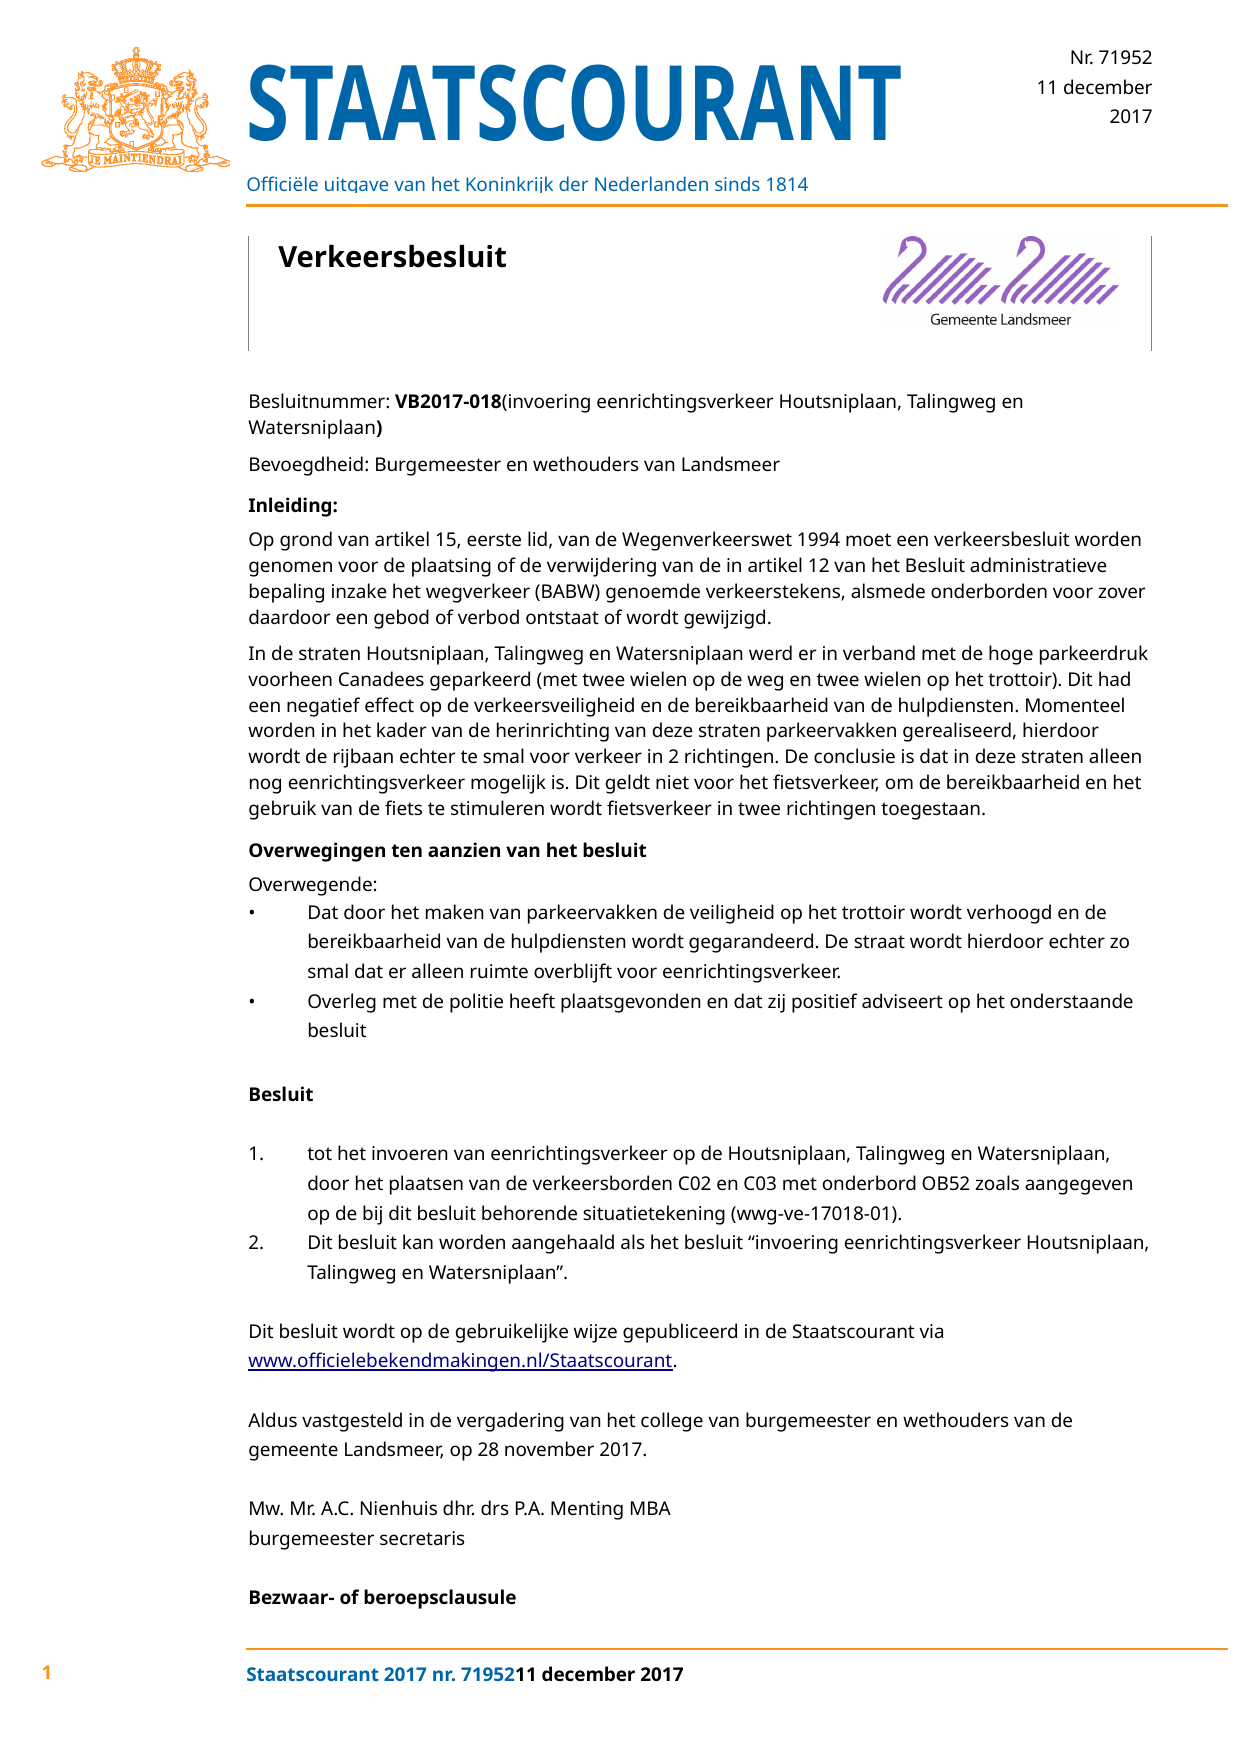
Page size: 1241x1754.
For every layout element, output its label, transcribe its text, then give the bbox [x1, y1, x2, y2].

text Inleiding: [248, 493, 1152, 518]
list tot het invoeren van eenrichtingsverkeer op de Houtsniplaan, Talingweg en Watersniplaan, door het plaatsen van de verkeersborden C02 en C03 met onderbord OB52 zoals aangegeven op de bij dit besluit behorende situatietekening (wwg-ve-17018-01). [248, 1141, 1152, 1226]
text Op grond van artikel 15, eerste lid, van de Wegenverkeerswet 1994 moet een verkeersbesluit worden genomen voor de plaatsing of de verwijdering van de in artikel 12 van het Besluit administratieve bepaling inzake het wegverkeer (BABW) genoemde verkeerstekens, alsmede onderborden voor zover daardoor een gebod of verbod ontstaat of wordt gewijzigd. [248, 527, 1152, 629]
picture [882, 236, 1119, 325]
text Aldus vastgesteld in de vergadering van het college van burgemeester en wethouders van de gemeente Landsmeer, op 28 november 2017. [248, 1407, 1152, 1462]
text Bevoegdheid: Burgemeester en wethouders van Landsmeer [248, 451, 1152, 476]
list Dat door het maken van parkeervakken de veiligheid op het trottoir wordt verhoogd en de bereikbaarheid van de hulpdiensten wordt gegarandeerd. De straat wordt hierdoor echter zo smal dat er alleen ruimte overblijft voor eenrichtingsverkeer. [248, 899, 1152, 984]
picture [41, 47, 231, 172]
text Overwegingen ten aanzien van het besluit [248, 837, 1152, 862]
text Besluit [248, 1081, 1152, 1107]
table_header Verkeersbesluit [249, 236, 850, 351]
text burgemeester secretaris [248, 1525, 1152, 1551]
list Overleg met de politie heeft plaatsgevonden en dat zij positief adviseert op het onderstaande besluit [248, 988, 1152, 1043]
text Dit besluit wordt op de gebruikelijke wijze gepubliceerd in de Staatscourant via www.officielebekendmakingen.nl/Staatscourant. [248, 1318, 1152, 1373]
text In de straten Houtsniplaan, Talingweg en Watersniplaan werd er in verband met de hoge parkeerdruk voorheen Canadees geparkeerd (met twee wielen op de weg en twee wielen op het trottoir). Dit had een negatief effect op de verkeersveiligheid en de bereikbaarheid van de hulpdiensten. Momenteel worden in het kader van de herinrichting van deze straten parkeervakken gerealiseerd, hierdoor wordt de rijbaan echter te smal voor verkeer in 2 richtingen. De conclusie is dat in deze straten alleen nog eenrichtingsverkeer mogelijk is. Dit geldt niet voor het fietsverkeer, om de bereikbaarheid en het gebruik van de fiets te stimuleren wordt fietsverkeer in twee richtingen toegestaan. [248, 641, 1152, 821]
text Bezwaar- of beroepsclausule [248, 1584, 1152, 1610]
table_header [850, 236, 1151, 351]
list Dit besluit kan worden aangehaald als het besluit “invoering eenrichtingsverkeer Houtsniplaan, Talingweg en Watersniplaan”. [248, 1229, 1152, 1285]
text Besluitnummer: VB2017-018(invoering eenrichtingsverkeer Houtsniplaan, Talingweg en Watersniplaan) [248, 388, 1152, 440]
text Mw. Mr. A.C. Nienhuis dhr. drs P.A. Menting MBA [248, 1496, 1152, 1521]
text Overwegende: [248, 871, 1152, 897]
